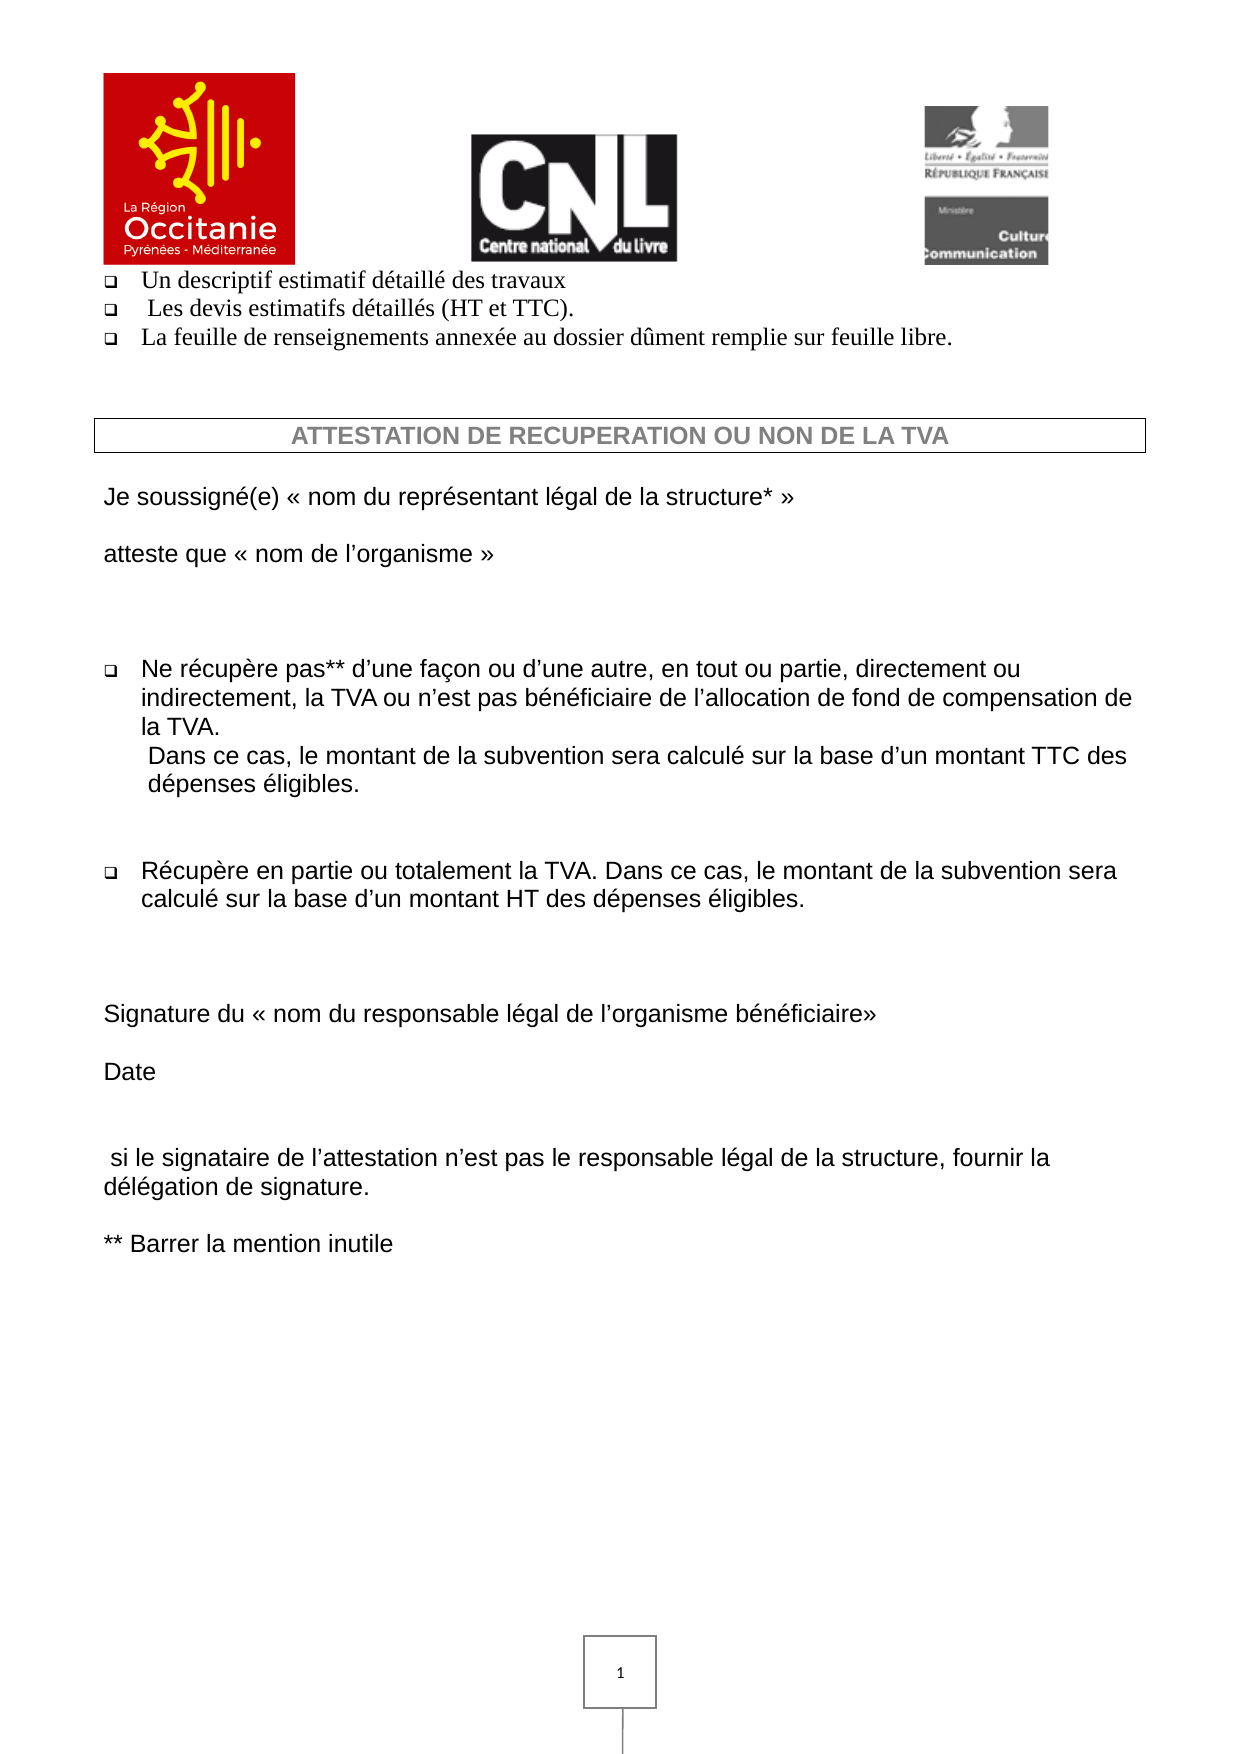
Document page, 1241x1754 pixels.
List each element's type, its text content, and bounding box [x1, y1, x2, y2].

picture [470, 130, 682, 265]
text ** Barrer la mention inutile [103, 1229, 1137, 1258]
text si le signataire de l’attestation n’est pas le responsable légal de la structure, fournir la délégation de signature. [103, 1143, 1137, 1201]
list La feuille de renseignements annexée au dossier dûment remplie sur feuille libre. [103, 322, 1137, 351]
list Récupère en partie ou totalement la TVA. Dans ce cas, le montant de la subvention sera calculé sur la base d’un montant HT des dépenses éligibles. [103, 856, 1137, 913]
picture [103, 73, 295, 265]
subtitle atteste que « nom de l’organisme » [103, 539, 1137, 568]
text Signature du « nom du responsable légal de l’organisme bénéficiaire» [103, 999, 1137, 1028]
list Les devis estimatifs détaillés (HT et TTC). [103, 293, 1137, 322]
subtitle Dans ce cas, le montant de la subvention sera calculé sur la base d’un montant TTC des dépenses éligibles. [148, 741, 1137, 798]
text Date [103, 1057, 1137, 1086]
list Un descriptif estimatif détaillé des travaux [103, 265, 1137, 293]
subtitle Ne récupère pas** d’une façon ou d’une autre, en tout ou partie, directement ou indirectement, la TVA ou n’est pas bénéficiaire de l’allocation de fond de compensation de la TVA. [103, 654, 1137, 741]
text ATTESTATION DE RECUPERATION OU NON DE LA TVA [95, 419, 1145, 452]
subtitle Je soussigné(e) « nom du représentant légal de la structure* » [103, 482, 1137, 511]
